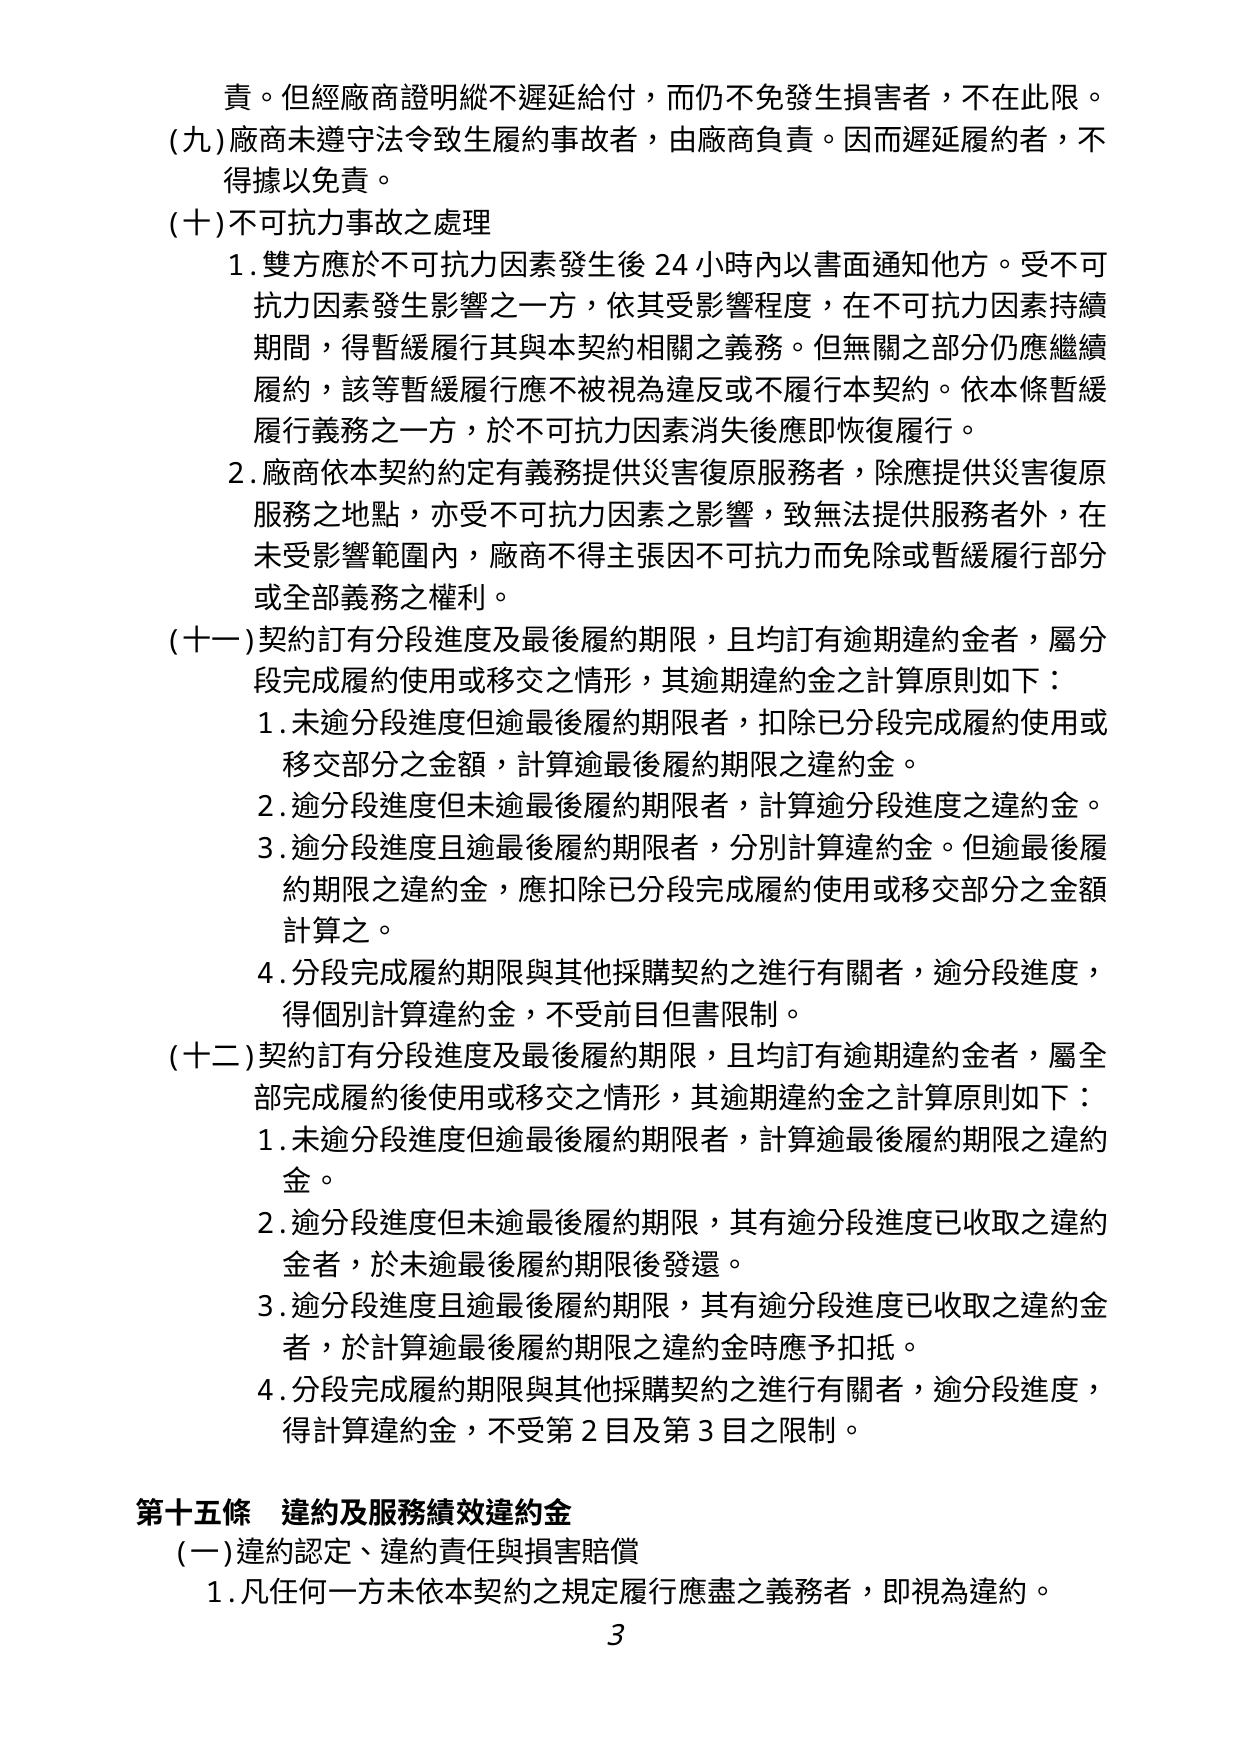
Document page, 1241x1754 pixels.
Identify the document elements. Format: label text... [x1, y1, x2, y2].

text 2.逾分段進度但未逾最後履約期限者，計算逾分段進度之違約金。 [256, 783, 1109, 825]
text (十一)契約訂有分段進度及最後履約期限，且均訂有逾期違約金者，屬分段完成履約使用或移交之情形，其逾期違約金之計算原則如下： [164, 617, 1109, 700]
text 4.分段完成履約期限與其他採購契約之進行有關者，逾分段進度，得個別計算違約金，不受前目但書限制。 [256, 950, 1109, 1033]
text 責。但經廠商證明縱不遲延給付，而仍不免發生損害者，不在此限。 [164, 75, 1109, 117]
text (十)不可抗力事故之處理 [164, 200, 1109, 242]
text (九)廠商未遵守法令致生履約事故者，由廠商負責。因而遲延履約者，不得據以免責。 [164, 117, 1109, 200]
text 1.未逾分段進度但逾最後履約期限者，計算逾最後履約期限之違約金。 [256, 1117, 1109, 1200]
text 3.逾分段進度且逾最後履約期限者，分別計算違約金。但逾最後履約期限之違約金，應扣除已分段完成履約使用或移交部分之金額計算之。 [256, 825, 1109, 950]
text 2.廠商依本契約約定有義務提供災害復原服務者，除應提供災害復原服務之地點，亦受不可抗力因素之影響，致無法提供服務者外，在未受影響範圍內，廠商不得主張因不可抗力而免除或暫緩履行部分或全部義務之權利。 [227, 450, 1109, 617]
text 1.凡任何一方未依本契約之規定履行應盡之義務者，即視為違約。 [205, 1571, 1109, 1610]
text 1.未逾分段進度但逾最後履約期限者，扣除已分段完成履約使用或移交部分之金額，計算逾最後履約期限之違約金。 [256, 700, 1109, 783]
text (十二)契約訂有分段進度及最後履約期限，且均訂有逾期違約金者，屬全部完成履約後使用或移交之情形，其逾期違約金之計算原則如下： [164, 1033, 1109, 1117]
text 3.逾分段進度且逾最後履約期限，其有逾分段進度已收取之違約金者，於計算逾最後履約期限之違約金時應予扣抵。 [256, 1283, 1109, 1367]
text (一)違約認定、違約責任與損害賠償 [172, 1531, 1109, 1571]
text 第十五條 違約及服務績效違約金 [135, 1492, 1109, 1531]
text 2.逾分段進度但未逾最後履約期限，其有逾分段進度已收取之違約金者，於未逾最後履約期限後發還。 [256, 1200, 1109, 1283]
text 1.雙方應於不可抗力因素發生後24小時內以書面通知他方。受不可抗力因素發生影響之一方，依其受影響程度，在不可抗力因素持續期間，得暫緩履行其與本契約相關之義務。但無關之部分仍應繼續履約，該等暫緩履行應不被視為違反或不履行本契約。依本條暫緩履行義務之一方，於不可抗力因素消失後應即恢復履行。 [227, 242, 1109, 450]
text 4.分段完成履約期限與其他採購契約之進行有關者，逾分段進度，得計算違約金，不受第2目及第3目之限制。 [256, 1367, 1109, 1450]
